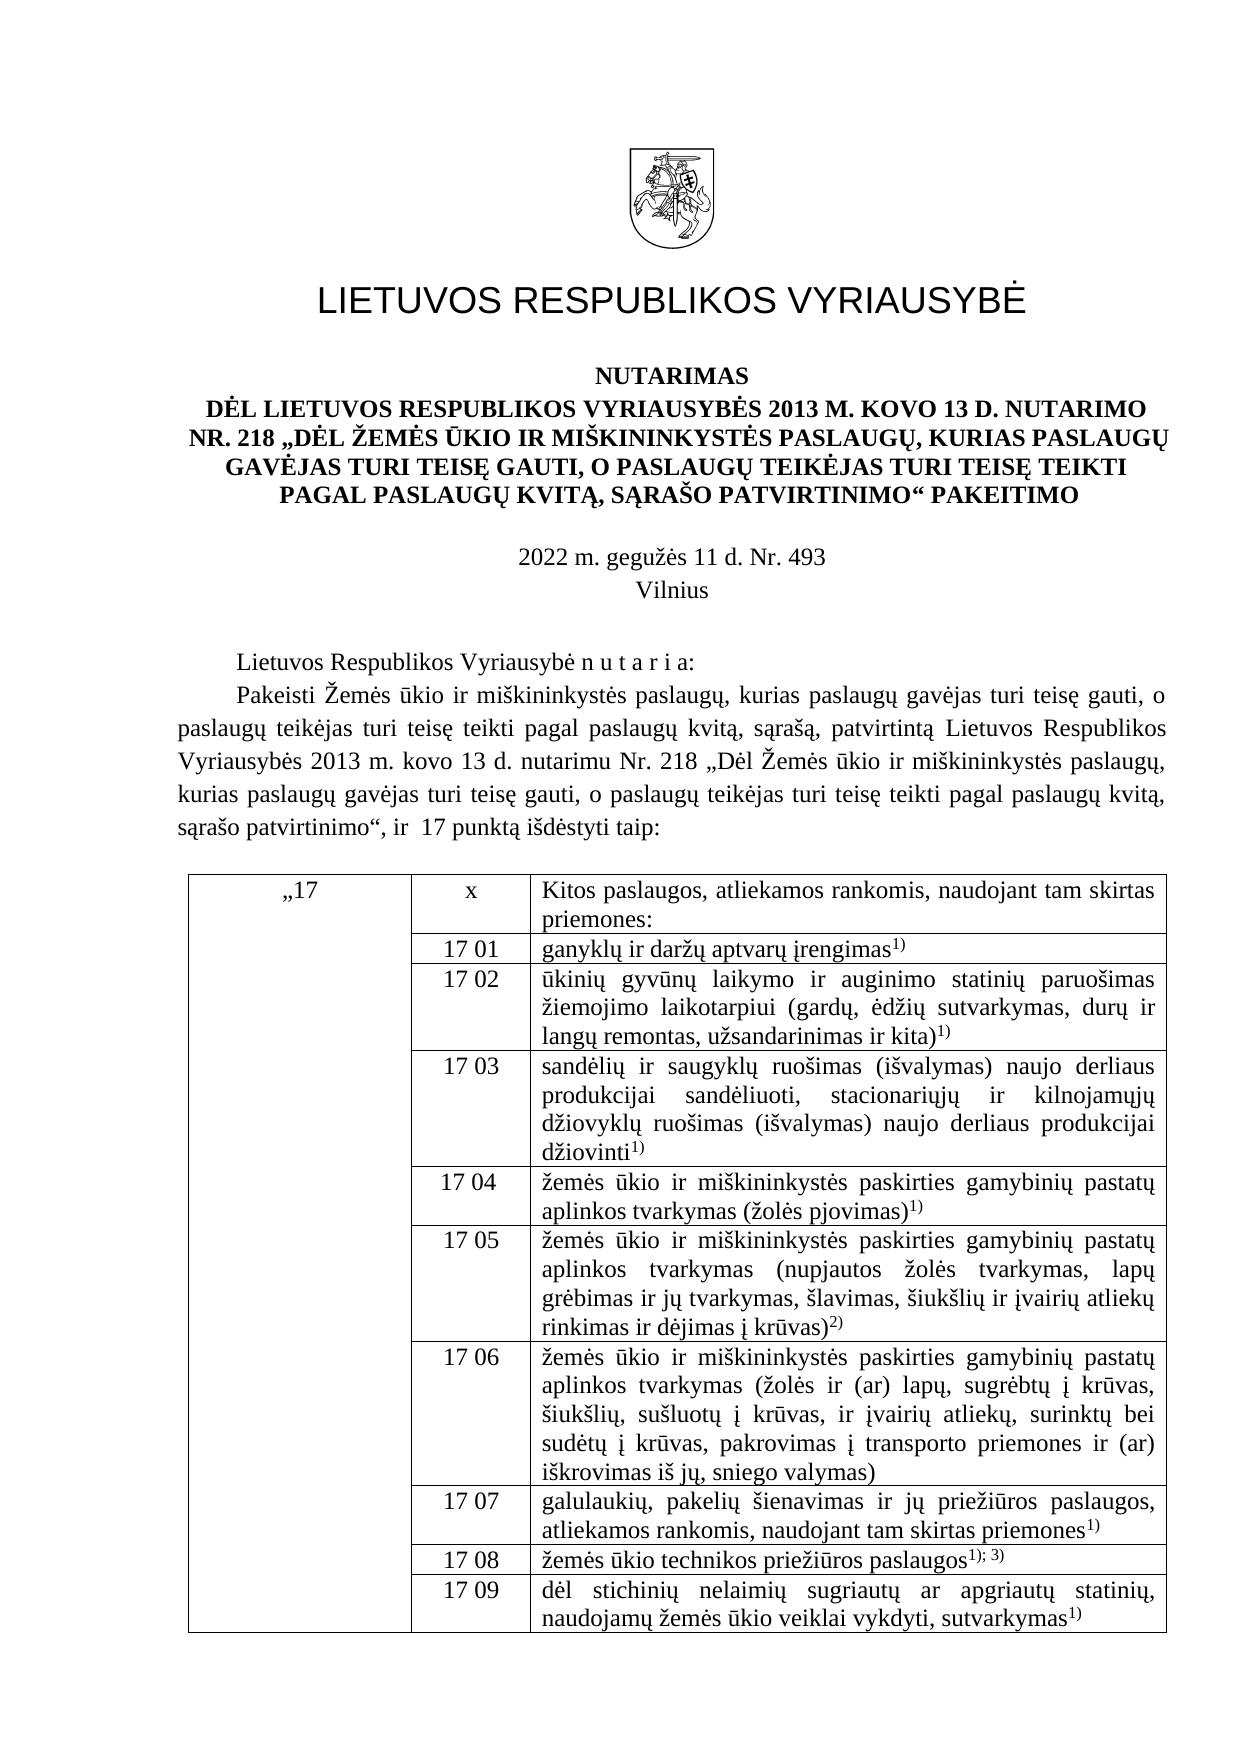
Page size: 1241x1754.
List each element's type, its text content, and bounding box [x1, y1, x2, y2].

text LIETUVOS RESPUBLIKOS VYRIAUSYBĖ [177, 278, 1167, 322]
table_cell 17 01 [412, 934, 530, 963]
table_cell 17 08 [412, 1545, 530, 1574]
table_cell žemės ūkio ir miškininkystės paskirties gamybinių pastatų aplinkos tvarkymas (žolės pjovimas)1) [531, 1167, 1166, 1224]
text Lietuvos Respublikos Vyriausybė n u t a r i a: [177, 647, 1167, 676]
table_cell sandėlių ir saugyklų ruošimas (išvalymas) naujo derliaus produkcijai sandėliuoti, stacionariųjų ir kilnojamųjų džiovyklų ruošimas (išvalymas) naujo derliaus produkcijai džiovinti1) [531, 1051, 1166, 1166]
text DĖL LIETUVOS RESPUBLIKOS VYRIAUSYBĖS 2013 M. KOVO 13 D. NUTARIMO [177, 394, 1181, 423]
table_cell 17 05 [412, 1226, 530, 1341]
table_cell 17 04 [412, 1167, 530, 1224]
table_header Kitos paslaugos, atliekamos rankomis, naudojant tam skirtas priemones: [531, 875, 1166, 933]
table_cell 17 07 [412, 1486, 530, 1544]
table_cell žemės ūkio ir miškininkystės paskirties gamybinių pastatų aplinkos tvarkymas (nupjautos žolės tvarkymas, lapų grėbimas ir jų tvarkymas, šlavimas, šiukšlių ir įvairių atliekų rinkimas ir dėjimas į krūvas)2) [531, 1226, 1166, 1341]
text Vilnius [177, 575, 1167, 604]
text PAGAL PASLAUGŲ KVITĄ, SĄRAŠO PATVIRTINIMO“ PAKEITIMO [177, 480, 1181, 509]
text 2022 m. gegužės 11 d. Nr. 493 [177, 542, 1167, 571]
table_header x [412, 875, 530, 933]
table_cell dėl stichinių nelaimių sugriautų ar apgriautų statinių, naudojamų žemės ūkio veiklai vykdyti, sutvarkymas1) [531, 1575, 1166, 1632]
text NR. 218 „Dėl ŽEMĖS ŪKIO IR MIŠKININKYSTĖS PASLAUGŲ, KURIAS PASLAUGŲ GAVĖJAS TURI TEISĘ GAUTI, O PASLAUGŲ TEIKĖJAS TURI TEISĘ TEIKTI [177, 423, 1181, 480]
table_cell 17 03 [412, 1051, 530, 1166]
table_cell žemės ūkio technikos priežiūros paslaugos1); 3) [531, 1545, 1166, 1574]
table_cell ganyklų ir daržų aptvarų įrengimas1) [531, 934, 1166, 963]
table_cell galulaukių, pakelių šienavimas ir jų priežiūros paslaugos, atliekamos rankomis, naudojant tam skirtas priemones1) [531, 1486, 1166, 1544]
table_cell žemės ūkio ir miškininkystės paskirties gamybinių pastatų aplinkos tvarkymas (žolės ir (ar) lapų, sugrėbtų į krūvas, šiukšlių, sušluotų į krūvas, ir įvairių atliekų, surinktų bei sudėtų į krūvas, pakrovimas į transporto priemones ir (ar) iškrovimas iš jų, sniego valymas) [531, 1342, 1166, 1485]
text Pakeisti Žemės ūkio ir miškininkystės paslaugų, kurias paslaugų gavėjas turi teisę gauti, o paslaugų teikėjas turi teisę teikti pagal paslaugų kvitą, sąrašą, patvirtintą Lietuvos Respublikos Vyriausybės 2013 m. kovo 13 d. nutarimu Nr. 218 „Dėl Žemės ūkio ir miškininkystės paslaugų, kurias paslaugų gavėjas turi teisę gauti, o paslaugų teikėjas turi teisę teikti pagal paslaugų kvitą, sąrašo patvirtinimo“, ir 17 punktą išdėstyti taip: [177, 680, 1167, 841]
table_cell 17 09 [412, 1575, 530, 1632]
table_cell ūkinių gyvūnų laikymo ir auginimo statinių paruošimas žiemojimo laikotarpiui (gardų, ėdžių sutvarkymas, durų ir langų remontas, užsandarinimas ir kita)1) [531, 964, 1166, 1050]
table_cell 17 06 [412, 1342, 530, 1485]
table_cell 17 02 [412, 964, 530, 1050]
text NUTARIMAS [177, 361, 1167, 390]
table_header „17 [189, 875, 411, 1632]
